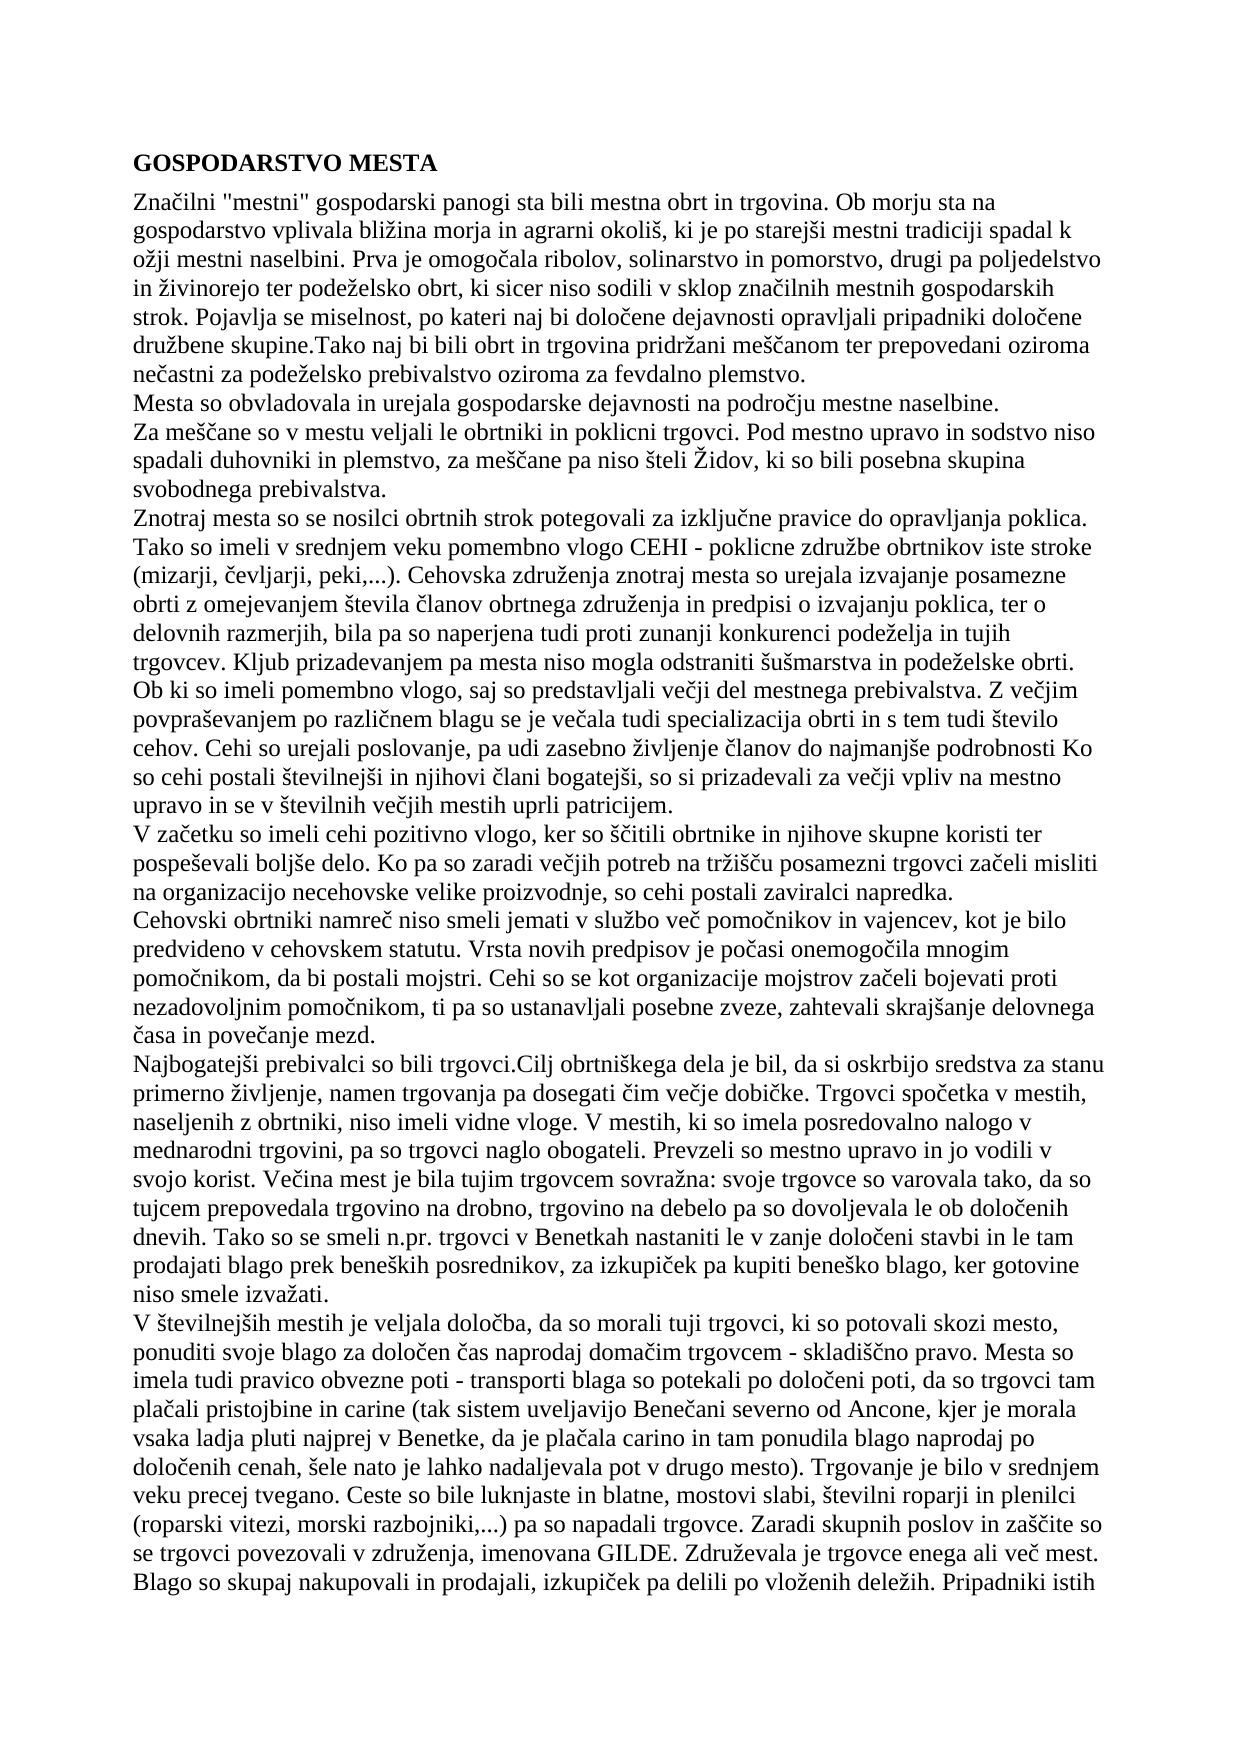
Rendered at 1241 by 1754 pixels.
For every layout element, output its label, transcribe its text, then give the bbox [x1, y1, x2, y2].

text Značilni "mestni" gospodarski panogi sta bili mestna obrt in trgovina. Ob morju sta na gospodarstvo vplivala bližina morja in agrarni okoliš, ki je po starejši mestni tradiciji spadal k ožji mestni naselbini. Prva je omogočala ribolov, solinarstvo in pomorstvo, drugi pa poljedelstvo in živinorejo ter podeželsko obrt, ki sicer niso sodili v sklop značilnih mestnih gospodarskih strok. Pojavlja se miselnost, po kateri naj bi določene dejavnosti opravljali pripadniki določene družbene skupine.Tako naj bi bili obrt in trgovina pridržani meščanom ter prepovedani oziroma nečastni za podeželsko prebivalstvo oziroma za fevdalno plemstvo. [133, 187, 1108, 388]
text Ob ki so imeli pomembno vlogo, saj so predstavljali večji del mestnega prebivalstva. Z večjim povpraševanjem po različnem blagu se je večala tudi specializacija obrti in s tem tudi število cehov. Cehi so urejali poslovanje, pa udi zasebno življenje članov do najmanjše podrobnosti Ko so cehi postali številnejši in njihovi člani bogatejši, so si prizadevali za večji vpliv na mestno upravo in se v številnih večjih mestih uprli patricijem. [133, 676, 1108, 819]
text V začetku so imeli cehi pozitivno vlogo, ker so ščitili obrtnike in njihove skupne koristi ter pospeševali boljše delo. Ko pa so zaradi večjih potreb na tržišču posamezni trgovci začeli misliti na organizacijo necehovske velike proizvodnje, so cehi postali zaviralci napredka. Cehovski obrtniki namreč niso smeli jemati v službo več pomočnikov in vajencev, kot je bilo predvideno v cehovskem statutu. Vrsta novih predpisov je počasi onemogočila mnogim pomočnikom, da bi postali mojstri. Cehi so se kot organizacije mojstrov začeli bojevati proti nezadovoljnim pomočnikom, ti pa so ustanavljali posebne zveze, zahtevali skrajšanje delovnega časa in povečanje mezd. Najbogatejši prebivalci so bili trgovci.Cilj obrtniškega dela je bil, da si oskrbijo sredstva za stanu primerno življenje, namen trgovanja pa dosegati čim večje dobičke. Trgovci spočetka v mestih, naseljenih z obrtniki, niso imeli vidne vloge. V mestih, ki so imela posredovalno nalogo v mednarodni trgovini, pa so trgovci naglo obogateli. Prevzeli so mestno upravo in jo vodili v svojo korist. Večina mest je bila tujim trgovcem sovražna: svoje trgovce so varovala tako, da so tujcem prepovedala trgovino na drobno, trgovino na debelo pa so dovoljevala le ob določenih dnevih. Tako so se smeli n.pr. trgovci v Benetkah nastaniti le v zanje določeni stavbi in le tam prodajati blago prek beneških posrednikov, za izkupiček pa kupiti beneško blago, ker gotovine niso smele izvažati. [133, 819, 1108, 1308]
text V številnejših mestih je veljala določba, da so morali tuji trgovci, ki so potovali skozi mesto, ponuditi svoje blago za določen čas naprodaj domačim trgovcem - skladiščno pravo. Mesta so imela tudi pravico obvezne poti - transporti blaga so potekali po določeni poti, da so trgovci tam plačali pristojbine in carine (tak sistem uveljavijo Benečani severno od Ancone, kjer je morala vsaka ladja pluti najprej v Benetke, da je plačala carino in tam ponudila blago naprodaj po določenih cenah, šele nato je lahko nadaljevala pot v drugo mesto). Trgovanje je bilo v srednjem veku precej tvegano. Ceste so bile luknjaste in blatne, mostovi slabi, številni roparji in plenilci (roparski vitezi, morski razbojniki,...) pa so napadali trgovce. Zaradi skupnih poslov in zaščite so se trgovci povezovali v združenja, imenovana GILDE. Združevala je trgovce enega ali več mest. Blago so skupaj nakupovali in prodajali, izkupiček pa delili po vloženih deležih. Pripadniki istih [133, 1308, 1108, 1596]
text Mesta so obvladovala in urejala gospodarske dejavnosti na področju mestne naselbine. Za meščane so v mestu veljali le obrtniki in poklicni trgovci. Pod mestno upravo in sodstvo niso spadali duhovniki in plemstvo, za meščane pa niso šteli Židov, ki so bili posebna skupina svobodnega prebivalstva. Znotraj mesta so se nosilci obrtnih strok potegovali za izključne pravice do opravljanja poklica. Tako so imeli v srednjem veku pomembno vlogo CEHI - poklicne združbe obrtnikov iste stroke (mizarji, čevljarji, peki,...). Cehovska združenja znotraj mesta so urejala izvajanje posamezne obrti z omejevanjem števila članov obrtnega združenja in predpisi o izvajanju poklica, ter o delovnih razmerjih, bila pa so naperjena tudi proti zunanji konkurenci podeželja in tujih trgovcev. Kljub prizadevanjem pa mesta niso mogla odstraniti šušmarstva in podeželske obrti. [133, 388, 1108, 676]
text GOSPODARSTVO MESTA [133, 148, 1108, 176]
